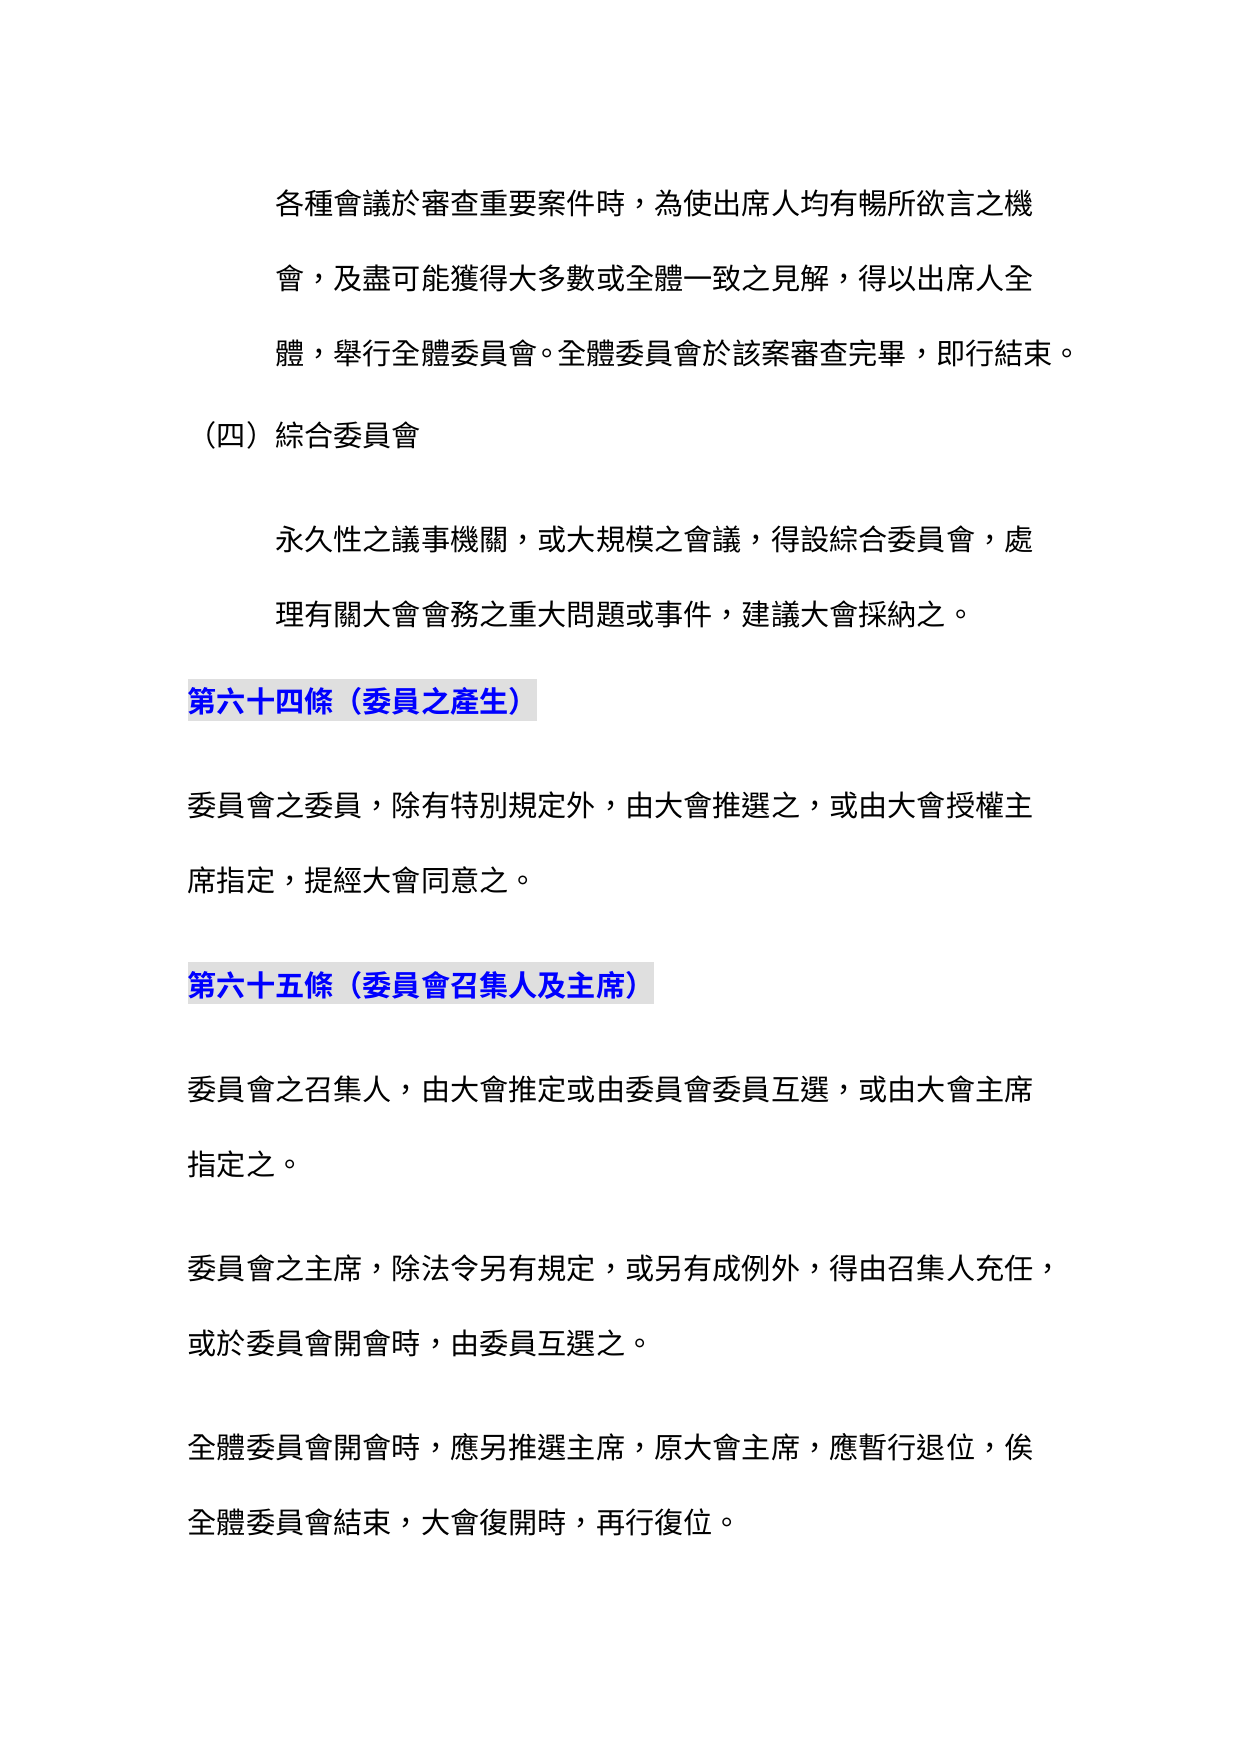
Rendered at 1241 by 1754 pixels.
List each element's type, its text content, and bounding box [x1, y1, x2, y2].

text 委員會之召集人，由大會推定或由委員會委員互選，或由大會主席指定之。 [187, 1050, 1053, 1200]
text 第六十四條（委員之產生） [187, 662, 1053, 737]
text 全體委員會開會時，應另推選主席，原大會主席，應暫行退位，俟全體委員會結束，大會復開時，再行復位。 [187, 1408, 1053, 1558]
text 委員會之主席，除法令另有規定，或另有成例外，得由召集人充任，或於委員會開會時，由委員互選之。 [187, 1229, 1053, 1379]
text 委員會之委員，除有特別規定外，由大會推選之，或由大會授權主席指定，提經大會同意之。 [187, 767, 1053, 917]
text 永久性之議事機關，或大規模之會議，得設綜合委員會，處理有關大會會務之重大問題或事件，建議大會採納之。 [275, 500, 1053, 650]
text 各種會議於審查重要案件時，為使出席人均有暢所欲言之機會，及盡可能獲得大多數或全體一致之見解，得以出席人全體，舉行全體委員會。全體委員會於該案審查完畢，即行結束。 [275, 164, 1053, 389]
text （四）綜合委員會 [187, 396, 1053, 471]
text 第六十五條（委員會召集人及主席） [187, 946, 1053, 1021]
